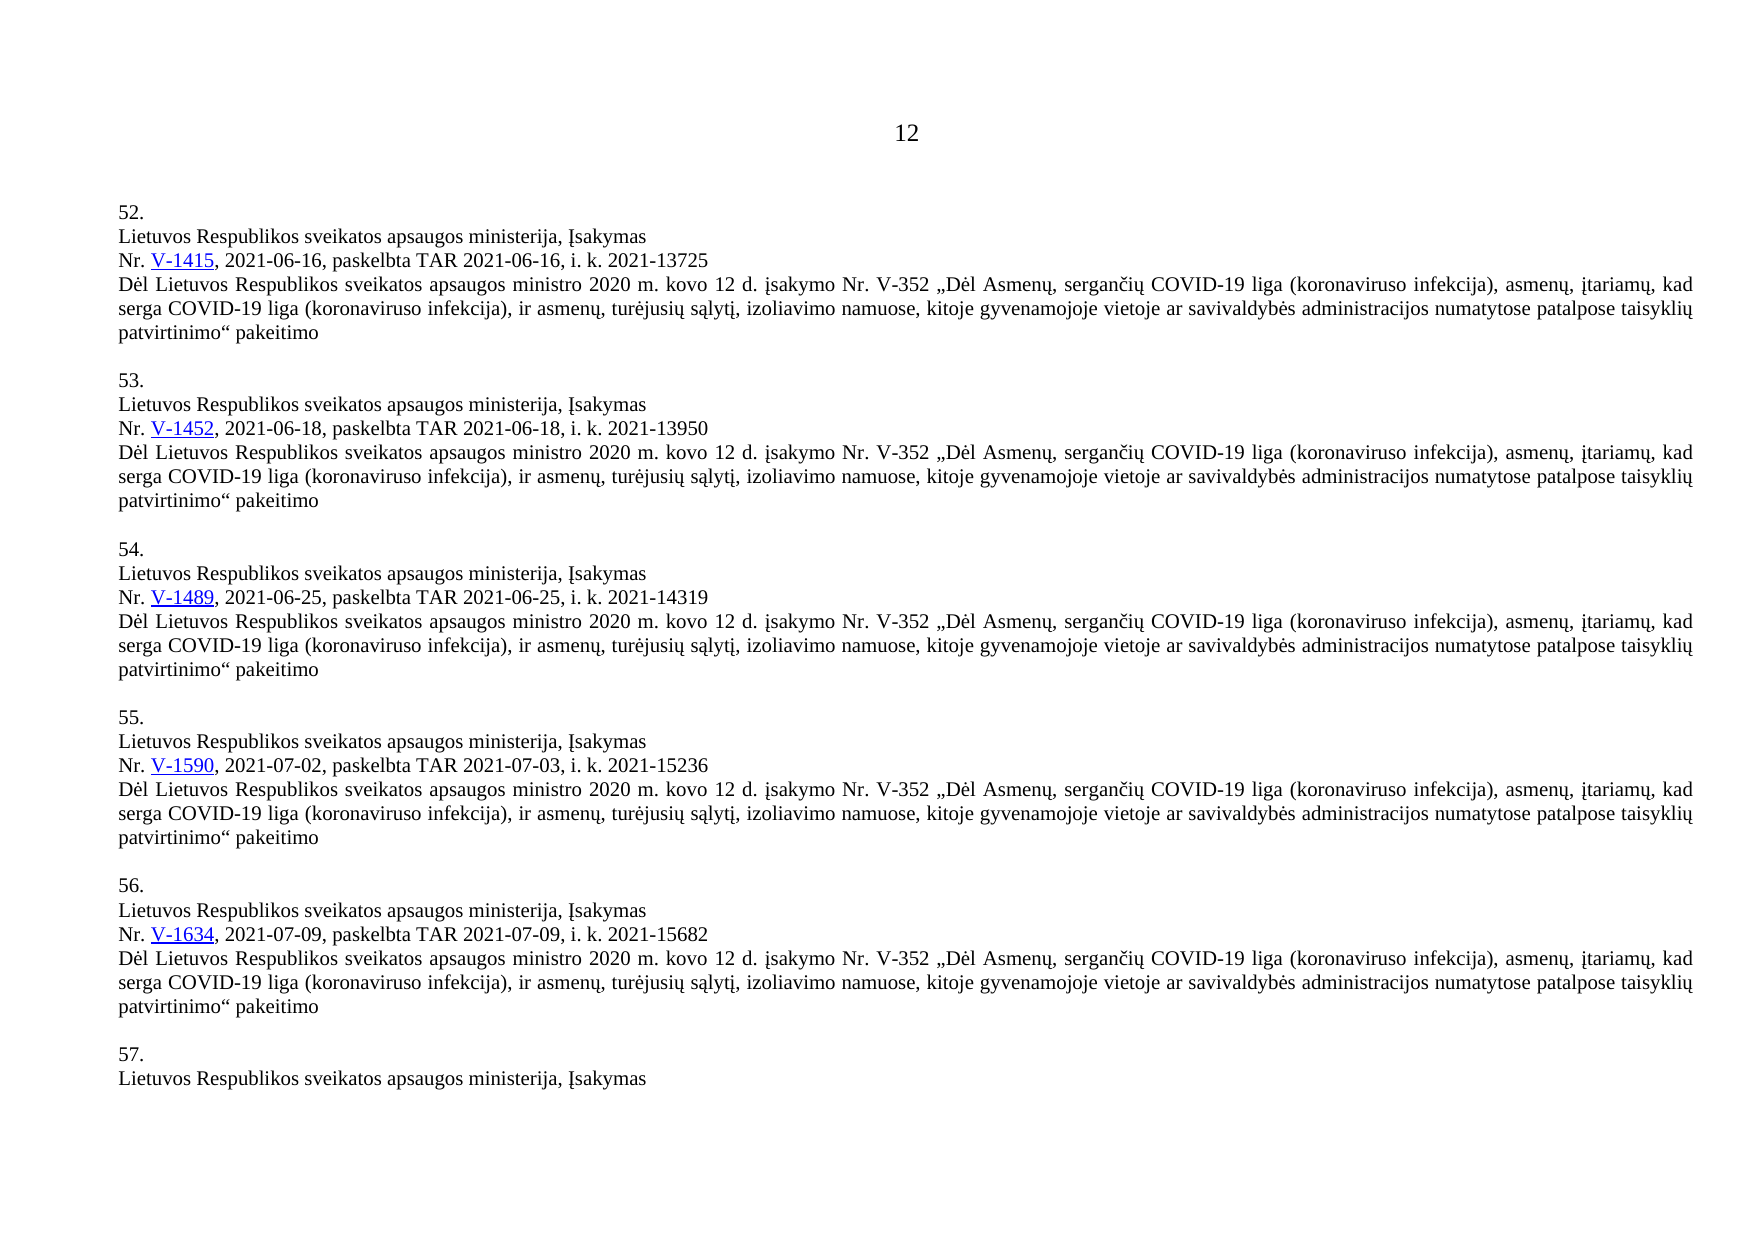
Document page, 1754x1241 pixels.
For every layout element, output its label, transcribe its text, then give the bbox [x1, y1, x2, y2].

text Nr. V-1590, 2021-07-02, paskelbta TAR 2021-07-03, i. k. 2021-15236 [118, 753, 1695, 777]
text 56. [118, 873, 1695, 897]
text Dėl Lietuvos Respublikos sveikatos apsaugos ministro 2020 m. kovo 12 d. įsakymo Nr. V-352 „Dėl Asmenų, sergančių COVID-19 liga (koronaviruso infekcija), asmenų, įtariamų, kad serga COVID-19 liga (koronaviruso infekcija), ir asmenų, turėjusių sąlytį, izoliavimo namuose, kitoje gyvenamojoje vietoje ar savivaldybės administracijos numatytose patalpose taisyklių patvirtinimo“ pakeitimo [118, 609, 1695, 681]
text Lietuvos Respublikos sveikatos apsaugos ministerija, Įsakymas [118, 224, 1695, 248]
text 53. [118, 368, 1695, 392]
text Lietuvos Respublikos sveikatos apsaugos ministerija, Įsakymas [118, 897, 1695, 922]
text Nr. V-1489, 2021-06-25, paskelbta TAR 2021-06-25, i. k. 2021-14319 [118, 585, 1695, 609]
text 54. [118, 537, 1695, 561]
text Nr. V-1452, 2021-06-18, paskelbta TAR 2021-06-18, i. k. 2021-13950 [118, 416, 1695, 440]
text Nr. V-1415, 2021-06-16, paskelbta TAR 2021-06-16, i. k. 2021-13725 [118, 248, 1695, 272]
text Lietuvos Respublikos sveikatos apsaugos ministerija, Įsakymas [118, 561, 1695, 585]
text Dėl Lietuvos Respublikos sveikatos apsaugos ministro 2020 m. kovo 12 d. įsakymo Nr. V-352 „Dėl Asmenų, sergančių COVID-19 liga (koronaviruso infekcija), asmenų, įtariamų, kad serga COVID-19 liga (koronaviruso infekcija), ir asmenų, turėjusių sąlytį, izoliavimo namuose, kitoje gyvenamojoje vietoje ar savivaldybės administracijos numatytose patalpose taisyklių patvirtinimo“ pakeitimo [118, 272, 1695, 344]
text Nr. V-1634, 2021-07-09, paskelbta TAR 2021-07-09, i. k. 2021-15682 [118, 922, 1695, 946]
text Dėl Lietuvos Respublikos sveikatos apsaugos ministro 2020 m. kovo 12 d. įsakymo Nr. V-352 „Dėl Asmenų, sergančių COVID-19 liga (koronaviruso infekcija), asmenų, įtariamų, kad serga COVID-19 liga (koronaviruso infekcija), ir asmenų, turėjusių sąlytį, izoliavimo namuose, kitoje gyvenamojoje vietoje ar savivaldybės administracijos numatytose patalpose taisyklių patvirtinimo“ pakeitimo [118, 946, 1695, 1018]
text Lietuvos Respublikos sveikatos apsaugos ministerija, Įsakymas [118, 1066, 1695, 1090]
text Dėl Lietuvos Respublikos sveikatos apsaugos ministro 2020 m. kovo 12 d. įsakymo Nr. V-352 „Dėl Asmenų, sergančių COVID-19 liga (koronaviruso infekcija), asmenų, įtariamų, kad serga COVID-19 liga (koronaviruso infekcija), ir asmenų, turėjusių sąlytį, izoliavimo namuose, kitoje gyvenamojoje vietoje ar savivaldybės administracijos numatytose patalpose taisyklių patvirtinimo“ pakeitimo [118, 777, 1695, 849]
text 55. [118, 705, 1695, 729]
text 57. [118, 1042, 1695, 1066]
text 52. [118, 200, 1695, 224]
text Lietuvos Respublikos sveikatos apsaugos ministerija, Įsakymas [118, 392, 1695, 416]
text Dėl Lietuvos Respublikos sveikatos apsaugos ministro 2020 m. kovo 12 d. įsakymo Nr. V-352 „Dėl Asmenų, sergančių COVID-19 liga (koronaviruso infekcija), asmenų, įtariamų, kad serga COVID-19 liga (koronaviruso infekcija), ir asmenų, turėjusių sąlytį, izoliavimo namuose, kitoje gyvenamojoje vietoje ar savivaldybės administracijos numatytose patalpose taisyklių patvirtinimo“ pakeitimo [118, 440, 1695, 512]
text Lietuvos Respublikos sveikatos apsaugos ministerija, Įsakymas [118, 729, 1695, 753]
